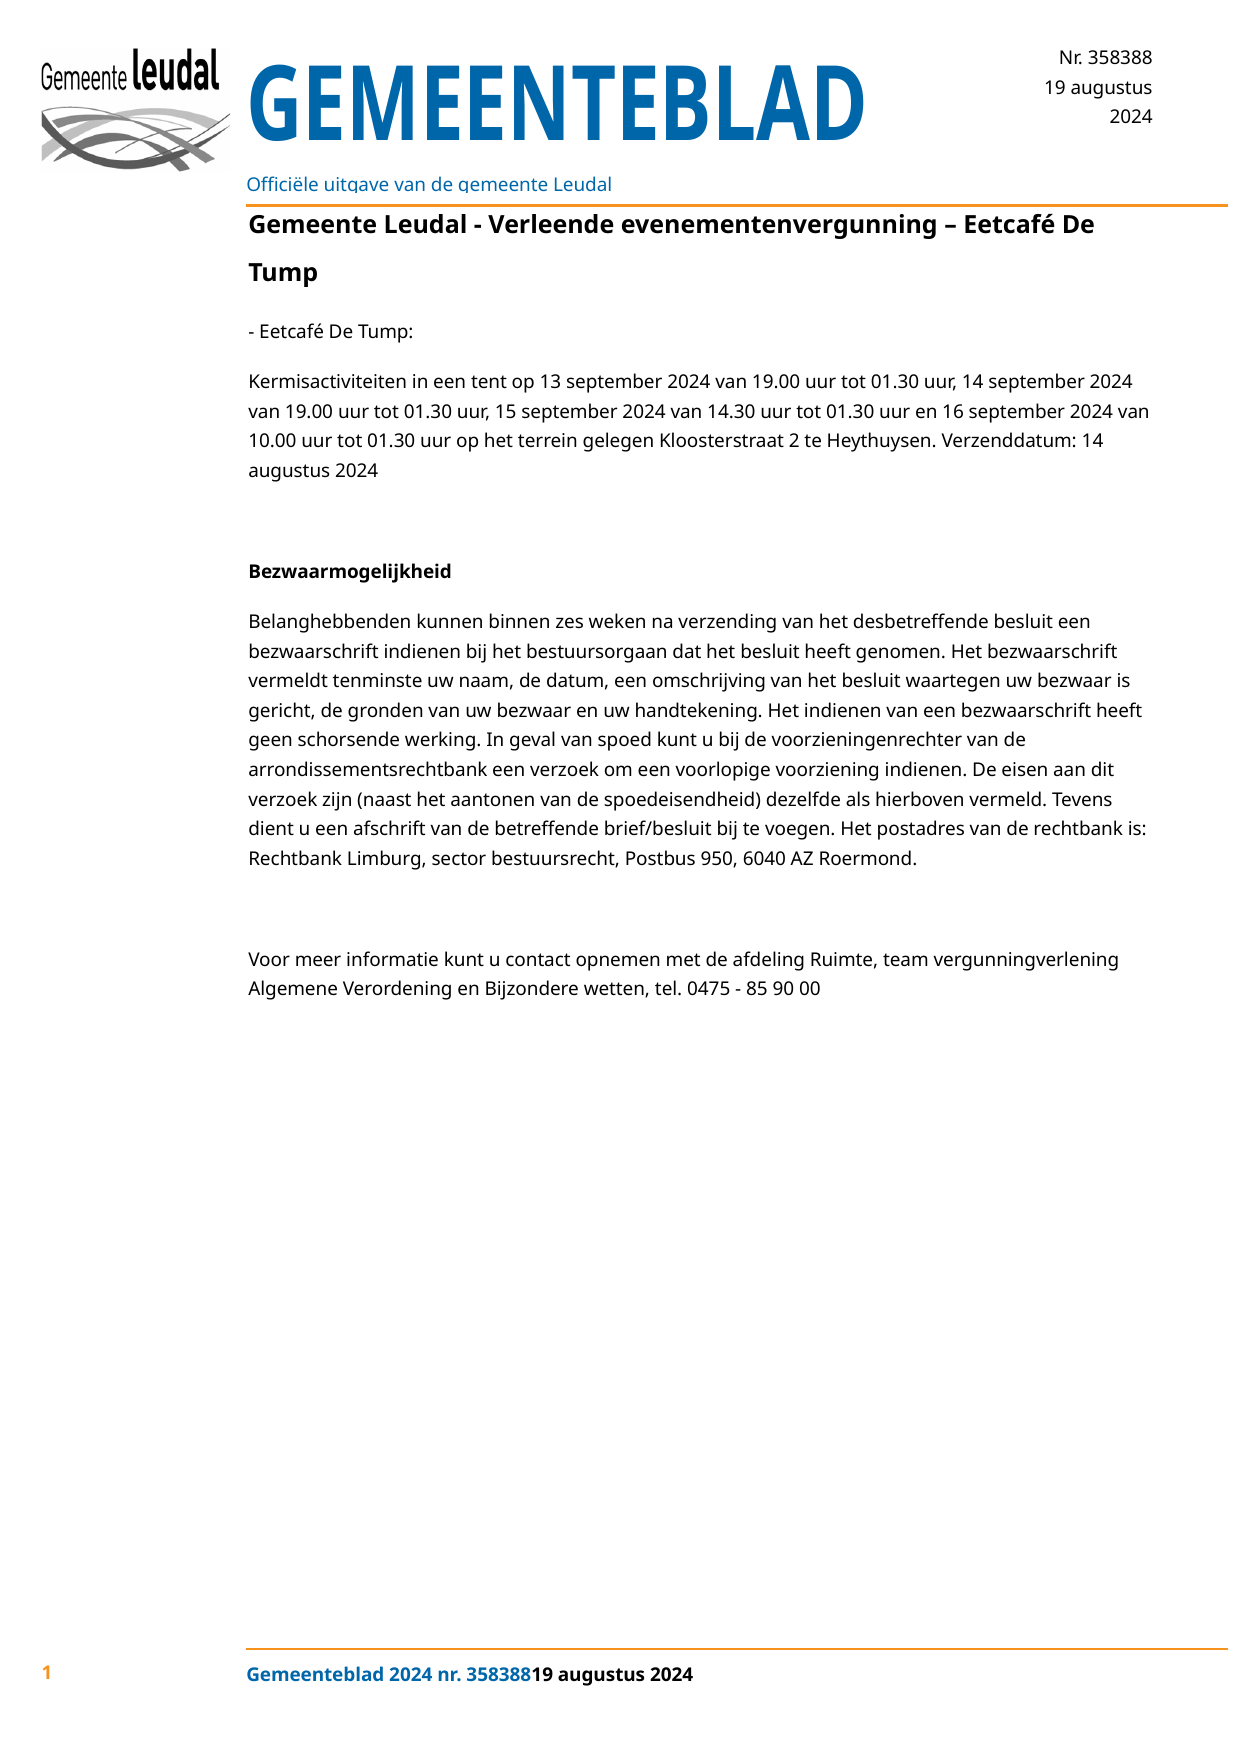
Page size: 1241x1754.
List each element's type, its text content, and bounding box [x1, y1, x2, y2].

text Bezwaarmogelijkheid [248, 558, 1152, 584]
text - Eetcafé De Tump: [248, 318, 1152, 344]
text Gemeente Leudal - Verleende evenementenvergunning – Eetcafé De Tump [248, 207, 1152, 288]
text Kermisactiviteiten in een tent op 13 september 2024 van 19.00 uur tot 01.30 uur, 14 september 2024 van 19.00 uur tot 01.30 uur, 15 september 2024 van 14.30 uur tot 01.30 uur en 16 september 2024 van 10.00 uur tot 01.30 uur op het terrein gelegen Kloosterstraat 2 te Heythuysen. Verzenddatum: 14 augustus 2024 [248, 368, 1152, 483]
text Belanghebbenden kunnen binnen zes weken na verzending van het desbetreffende besluit een bezwaarschrift indienen bij het bestuursorgaan dat het besluit heeft genomen. Het bezwaarschrift vermeldt tenminste uw naam, de datum, een omschrijving van het besluit waartegen uw bezwaar is gericht, de gronden van uw bezwaar en uw handtekening. Het indienen van een bezwaarschrift heeft geen schorsende werking. In geval van spoed kunt u bij de voorzieningenrechter van de arrondissementsrechtbank een verzoek om een voorlopige voorziening indienen. De eisen aan dit verzoek zijn (naast het aantonen van de spoedeisendheid) dezelfde als hierboven vermeld. Tevens dient u een afschrift van de betreffende brief/besluit bij te voegen. Het postadres van de rechtbank is: Rechtbank Limburg, sector bestuursrecht, Postbus 950, 6040 AZ Roermond. [248, 608, 1152, 871]
text Voor meer informatie kunt u contact opnemen met de afdeling Ruimte, team vergunningverlening Algemene Verordening en Bijzondere wetten, tel. 0475 - 85 90 00 [248, 946, 1152, 1001]
picture [41, 47, 231, 172]
